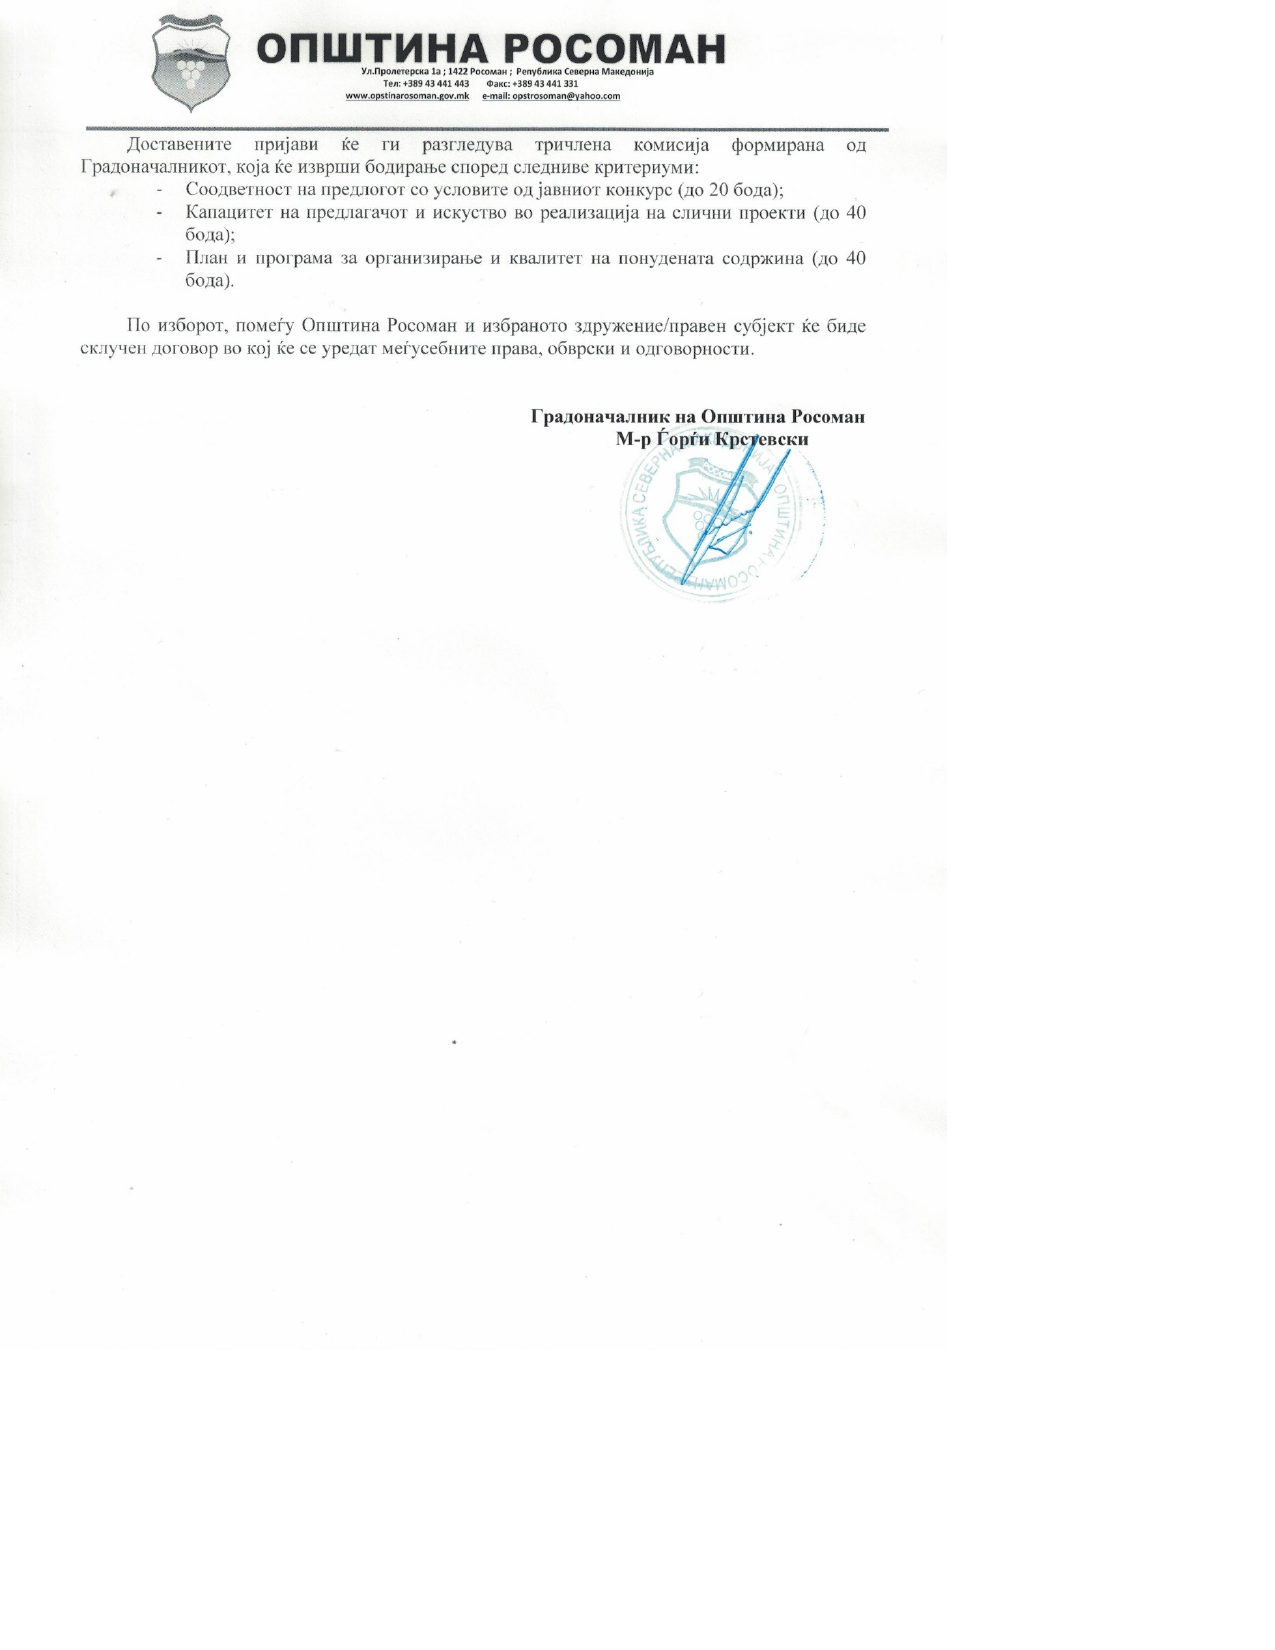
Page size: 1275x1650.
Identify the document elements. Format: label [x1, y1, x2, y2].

picture [0, 0, 947, 1350]
